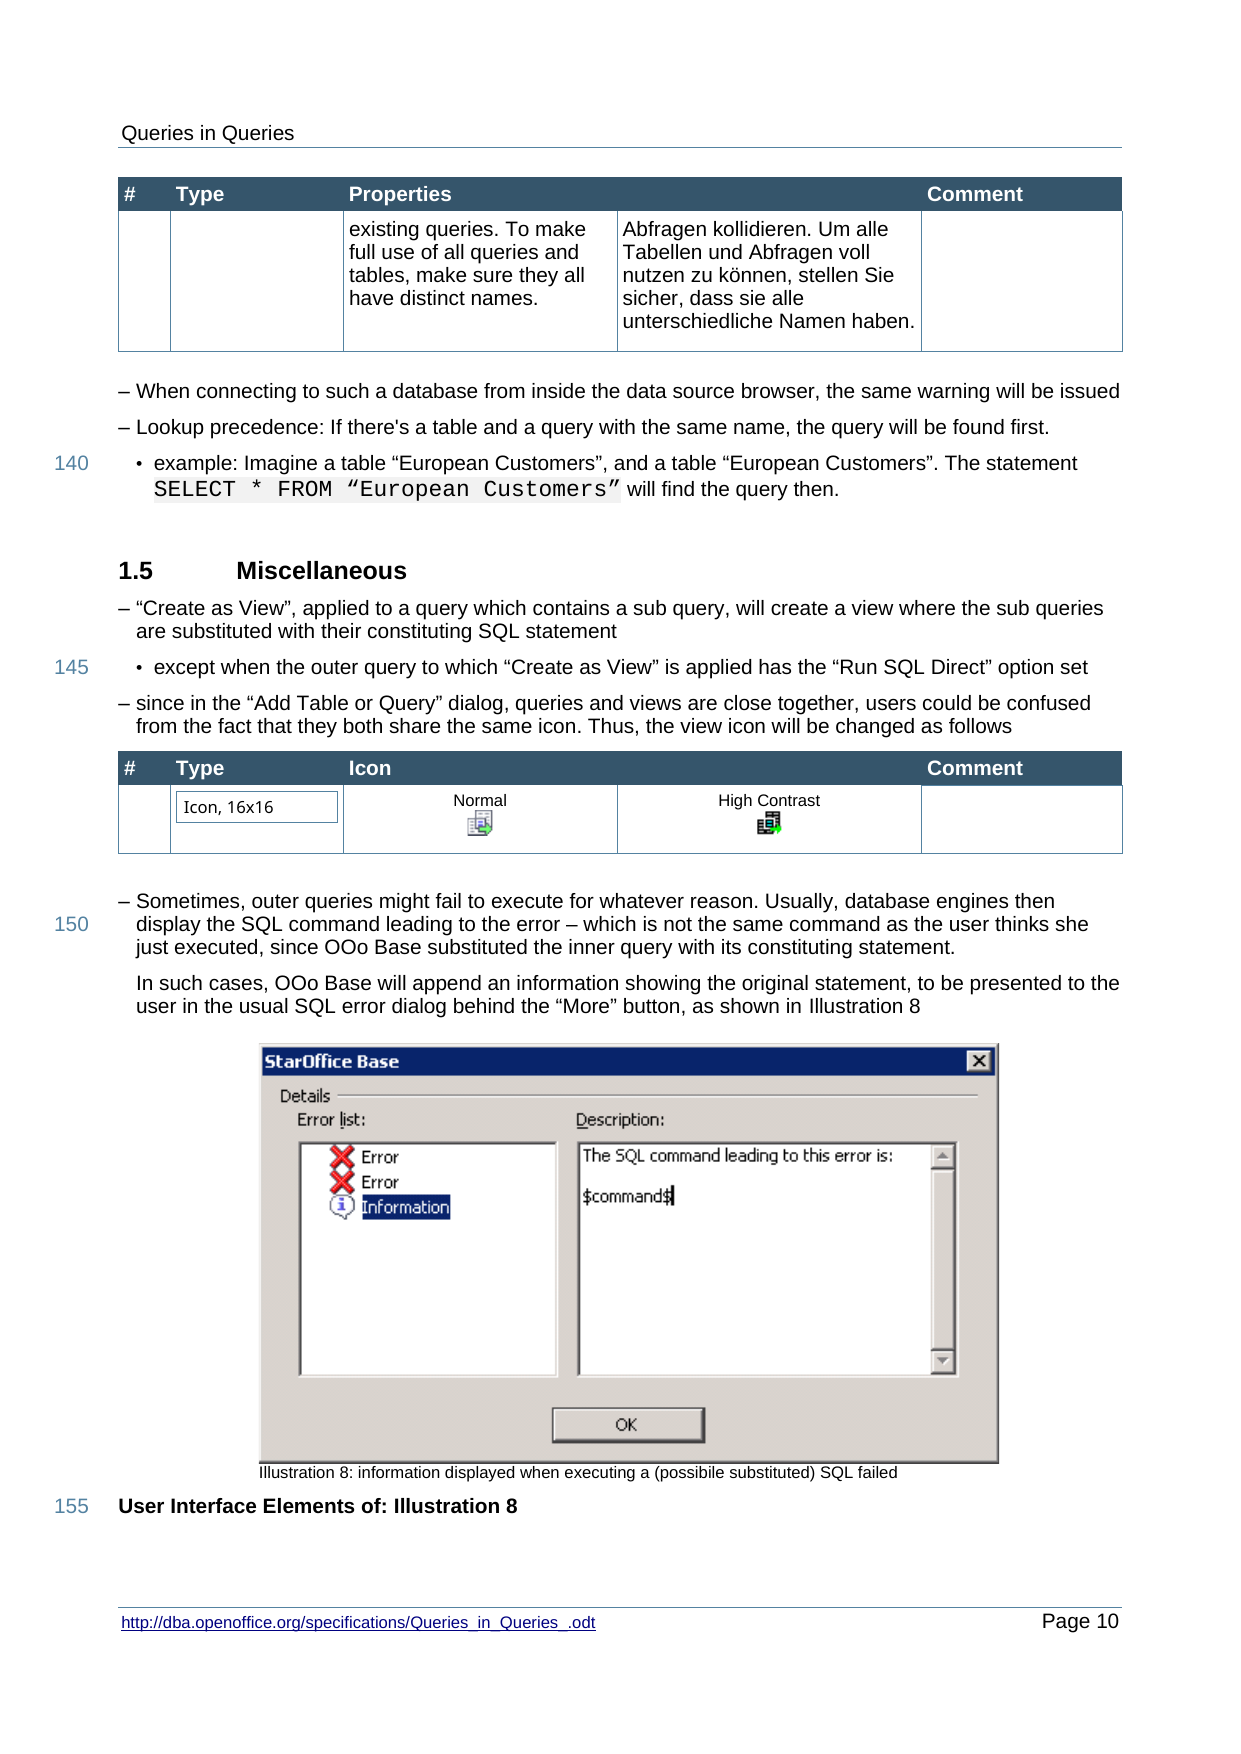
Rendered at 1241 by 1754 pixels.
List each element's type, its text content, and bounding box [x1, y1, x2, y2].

list except when the outer query to which “Create as View” is applied has the “Run SQL Direct” option set [136, 656, 1122, 679]
list “Create as View”, applied to a query which contains a sub query, will create a view where the sub queries are substituted with their constituting SQL statement [118, 597, 1122, 643]
table_cell <#> [119, 211, 170, 351]
table_cell Abfragen kollidieren. Um alle Tabellen und Abfragen voll nutzen zu können, stellen Sie sicher, dass sie alle unterschiedliche Namen haben. [618, 211, 921, 351]
table_header Type [170, 177, 343, 211]
table_cell [171, 785, 343, 853]
table_header Comment [921, 751, 1122, 785]
table_header Properties [343, 177, 921, 211]
table_header Comment [921, 177, 1122, 211]
table_cell Normal [344, 785, 617, 853]
table_header Icon [343, 751, 921, 785]
list Sometimes, outer queries might fail to execute for whatever reason. Usually, database engines then display the SQL command leading to the error – which is not the same command as the user thinks she just executed, since OOo Base substituted the inner query with its constituting statement. [118, 889, 1122, 959]
table_cell [171, 211, 343, 351]
subtitle Miscellaneous [118, 557, 1122, 585]
list since in the “Add Table or Query” dialog, queries and views are close together, users could be confused from the fact that they both share the same icon. Thus, the view icon will be changed as follows [118, 691, 1122, 738]
table_cell [922, 786, 1122, 853]
table_cell existing queries. To make full use of all queries and tables, make sure they all have distinct names. [344, 211, 617, 351]
picture [756, 810, 782, 836]
table_header # [118, 751, 170, 785]
list example: Imagine a table “European Customers”, and a table “European Customers”. The statement SELECT * FROM “European Customers” will find the query then. [136, 451, 1122, 503]
table_header # [118, 177, 170, 211]
list Lookup precedence: If there's a table and a query with the same name, the query will be found first. [118, 415, 1122, 439]
picture [467, 810, 493, 836]
table_cell High Contrast [618, 785, 921, 853]
list Illustration 8: information displayed when executing a (possibile substituted) SQL failed [259, 1464, 999, 1482]
list In such cases, OOo Base will append an information showing the original statement, to be presented to the user in the usual SQL error dialog behind the “More” button, as shown in Illustration 8 [118, 972, 1122, 1018]
table_header Type [170, 751, 343, 785]
text User Interface Elements of: Illustration 8 [118, 1494, 1122, 1518]
table_cell <#> [119, 785, 170, 853]
table_cell [922, 211, 1122, 351]
picture [258, 1043, 1000, 1464]
list When connecting to such a database from inside the data source browser, the same warning will be issued [118, 379, 1122, 403]
